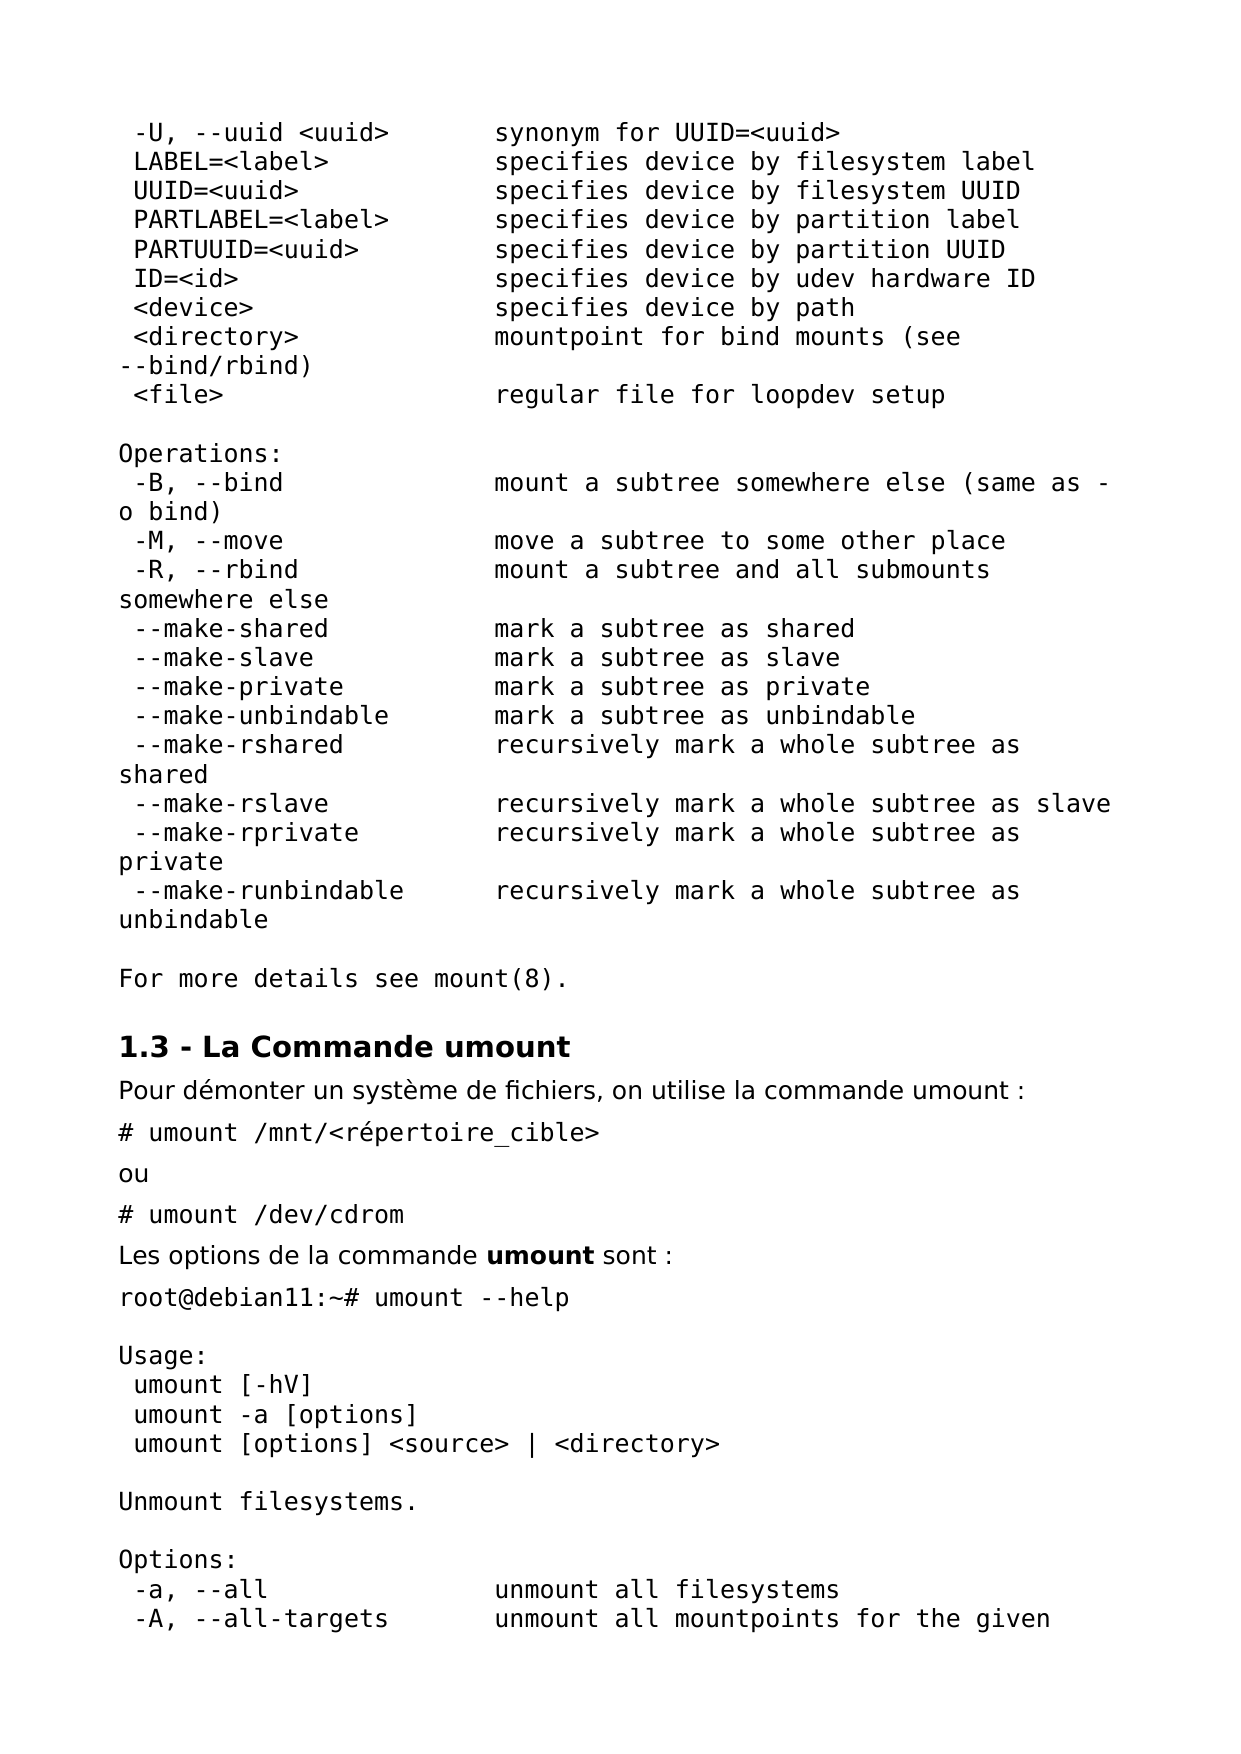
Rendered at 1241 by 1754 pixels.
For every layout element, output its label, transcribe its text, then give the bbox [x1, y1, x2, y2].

text root@debian11:~# umount --help Usage: umount [-hV] umount -a [options] umount [options] <source> | <directory> Unmount filesystems. Options: -a, --all unmount all filesystems -A, --all-targets unmount all mountpoints for the given [118, 1283, 1122, 1633]
text Pour démonter un système de fichiers, on utilise la commande umount : [118, 1076, 1122, 1106]
text # umount /dev/cdrom [118, 1201, 1122, 1230]
text -U, --uuid <uuid> synonym for UUID=<uuid> LABEL=<label> specifies device by filesystem label UUID=<uuid> specifies device by filesystem UUID PARTLABEL=<label> specifies device by partition label PARTUUID=<uuid> specifies device by partition UUID ID=<id> specifies device by udev hardware ID <device> specifies device by path <directory> mountpoint for bind mounts (see --bind/rbind) <file> regular file for loopdev setup Operations: -B, --bind mount a subtree somewhere else (same as -o bind) -M, --move move a subtree to some other place -R, --rbind mount a subtree and all submounts somewhere else --make-shared mark a subtree as shared --make-slave mark a subtree as slave --make-private mark a subtree as private --make-unbindable mark a subtree as unbindable --make-rshared recursively mark a whole subtree as shared --make-rslave recursively mark a whole subtree as slave --make-rprivate recursively mark a whole subtree as private --make-runbindable recursively mark a whole subtree as unbindable For more details see mount(8). [118, 118, 1122, 993]
text Les options de la commande umount sont : [118, 1242, 1122, 1271]
subtitle 1.3 - La Commande umount [118, 1030, 1122, 1064]
text # umount /mnt/<répertoire_cible> [118, 1118, 1122, 1147]
text ou [118, 1159, 1122, 1188]
